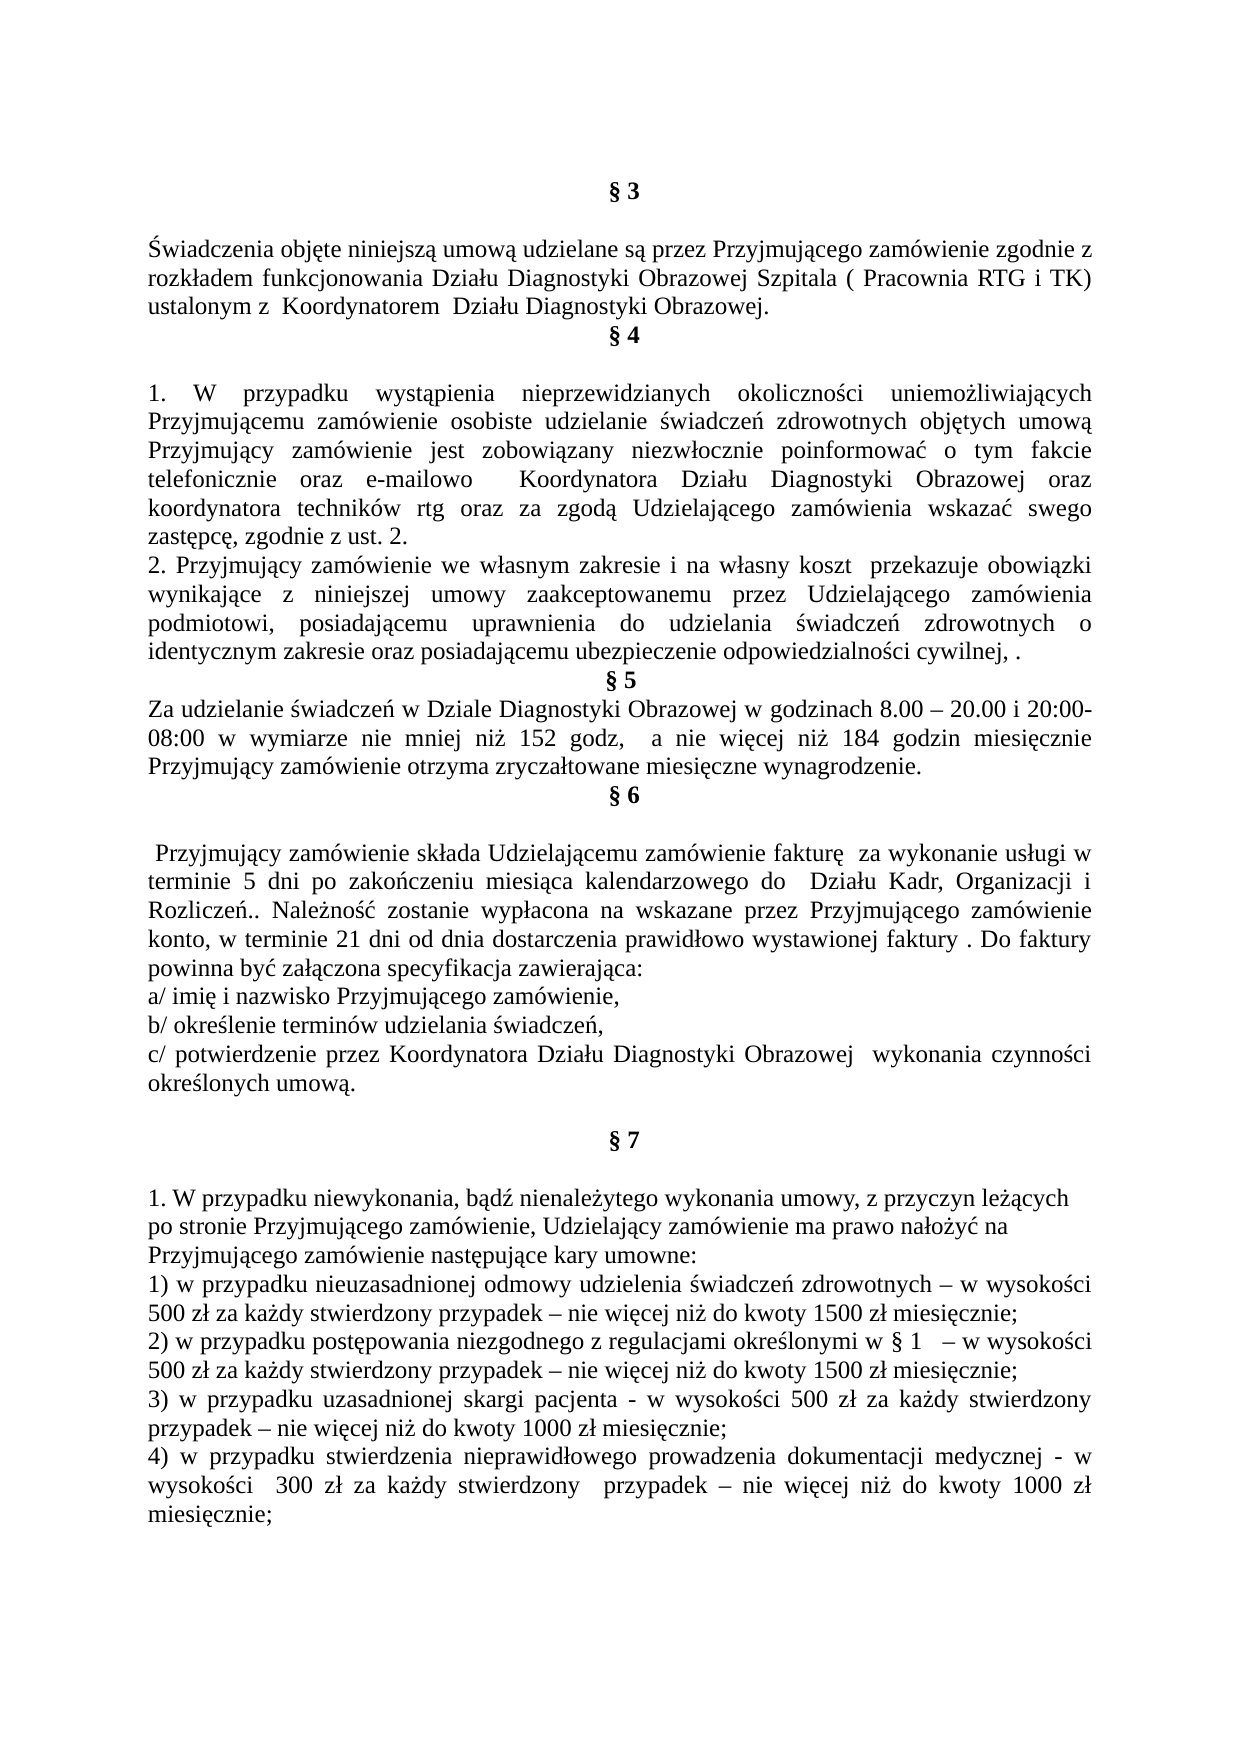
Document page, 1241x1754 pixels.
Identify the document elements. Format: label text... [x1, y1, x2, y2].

text b/ określenie terminów udzielania świadczeń, [148, 1010, 1092, 1039]
text § 5 [155, 665, 1092, 694]
text 1. W przypadku wystąpienia nieprzewidzianych okoliczności uniemożliwiających Przyjmującemu zamówienie osobiste udzielanie świadczeń zdrowotnych objętych umową Przyjmujący zamówienie jest zobowiązany niezwłocznie poinformować o tym fakcie telefonicznie oraz e-mailowo Koordynatora Działu Diagnostyki Obrazowej oraz koordynatora techników rtg oraz za zgodą Udzielającego zamówienia wskazać swego zastępcę, zgodnie z ust. 2. [148, 378, 1092, 550]
text 1) w przypadku nieuzasadnionej odmowy udzielenia świadczeń zdrowotnych – w wysokości 500 zł za każdy stwierdzony przypadek – nie więcej niż do kwoty 1500 zł miesięcznie; [148, 1269, 1092, 1326]
text 3) w przypadku uzasadnionej skargi pacjenta - w wysokości 500 zł za każdy stwierdzony przypadek – nie więcej niż do kwoty 1000 zł miesięcznie; [148, 1384, 1092, 1441]
text 4) w przypadku stwierdzenia nieprawidłowego prowadzenia dokumentacji medycznej - w wysokości 300 zł za każdy stwierdzony przypadek – nie więcej niż do kwoty 1000 zł miesięcznie; [148, 1441, 1092, 1528]
text § 4 [155, 320, 1092, 349]
text § 3 [155, 176, 1092, 205]
text 2. Przyjmujący zamówienie we własnym zakresie i na własny koszt przekazuje obowiązki wynikające z niniejszej umowy zaakceptowanemu przez Udzielającego zamówienia podmiotowi, posiadającemu uprawnienia do udzielania świadczeń zdrowotnych o identycznym zakresie oraz posiadającemu ubezpieczenie odpowiedzialności cywilnej, . [148, 550, 1092, 665]
text § 7 [155, 1125, 1092, 1154]
text c/ potwierdzenie przez Koordynatora Działu Diagnostyki Obrazowej wykonania czynności określonych umową. [148, 1039, 1092, 1096]
text a/ imię i nazwisko Przyjmującego zamówienie, [148, 981, 1092, 1010]
text Świadczenia objęte niniejszą umową udzielane są przez Przyjmującego zamówienie zgodnie z rozkładem funkcjonowania Działu Diagnostyki Obrazowej Szpitala ( Pracownia RTG i TK) ustalonym z Koordynatorem Działu Diagnostyki Obrazowej. [148, 234, 1092, 320]
text Za udzielanie świadczeń w Dziale Diagnostyki Obrazowej w godzinach 8.00 – 20.00 i 20:00-08:00 w wymiarze nie mniej niż 152 godz, a nie więcej niż 184 godzin miesięcznie Przyjmujący zamówienie otrzyma zryczałtowane miesięczne wynagrodzenie. [148, 694, 1092, 780]
text Przyjmujący zamówienie składa Udzielającemu zamówienie fakturę za wykonanie usługi w terminie 5 dni po zakończeniu miesiąca kalendarzowego do Działu Kadr, Organizacji i Rozliczeń.. Należność zostanie wypłacona na wskazane przez Przyjmującego zamówienie konto, w terminie 21 dni od dnia dostarczenia prawidłowo wystawionej faktury . Do faktury powinna być załączona specyfikacja zawierająca: [148, 838, 1092, 981]
text § 6 [155, 780, 1092, 809]
text 2) w przypadku postępowania niezgodnego z regulacjami określonymi w § 1 – w wysokości 500 zł za każdy stwierdzony przypadek – nie więcej niż do kwoty 1500 zł miesięcznie; [148, 1326, 1092, 1384]
text 1. W przypadku niewykonania, bądź nienależytego wykonania umowy, z przyczyn leżących po stronie Przyjmującego zamówienie, Udzielający zamówienie ma prawo nałożyć na Przyjmującego zamówienie następujące kary umowne: [148, 1183, 1092, 1269]
